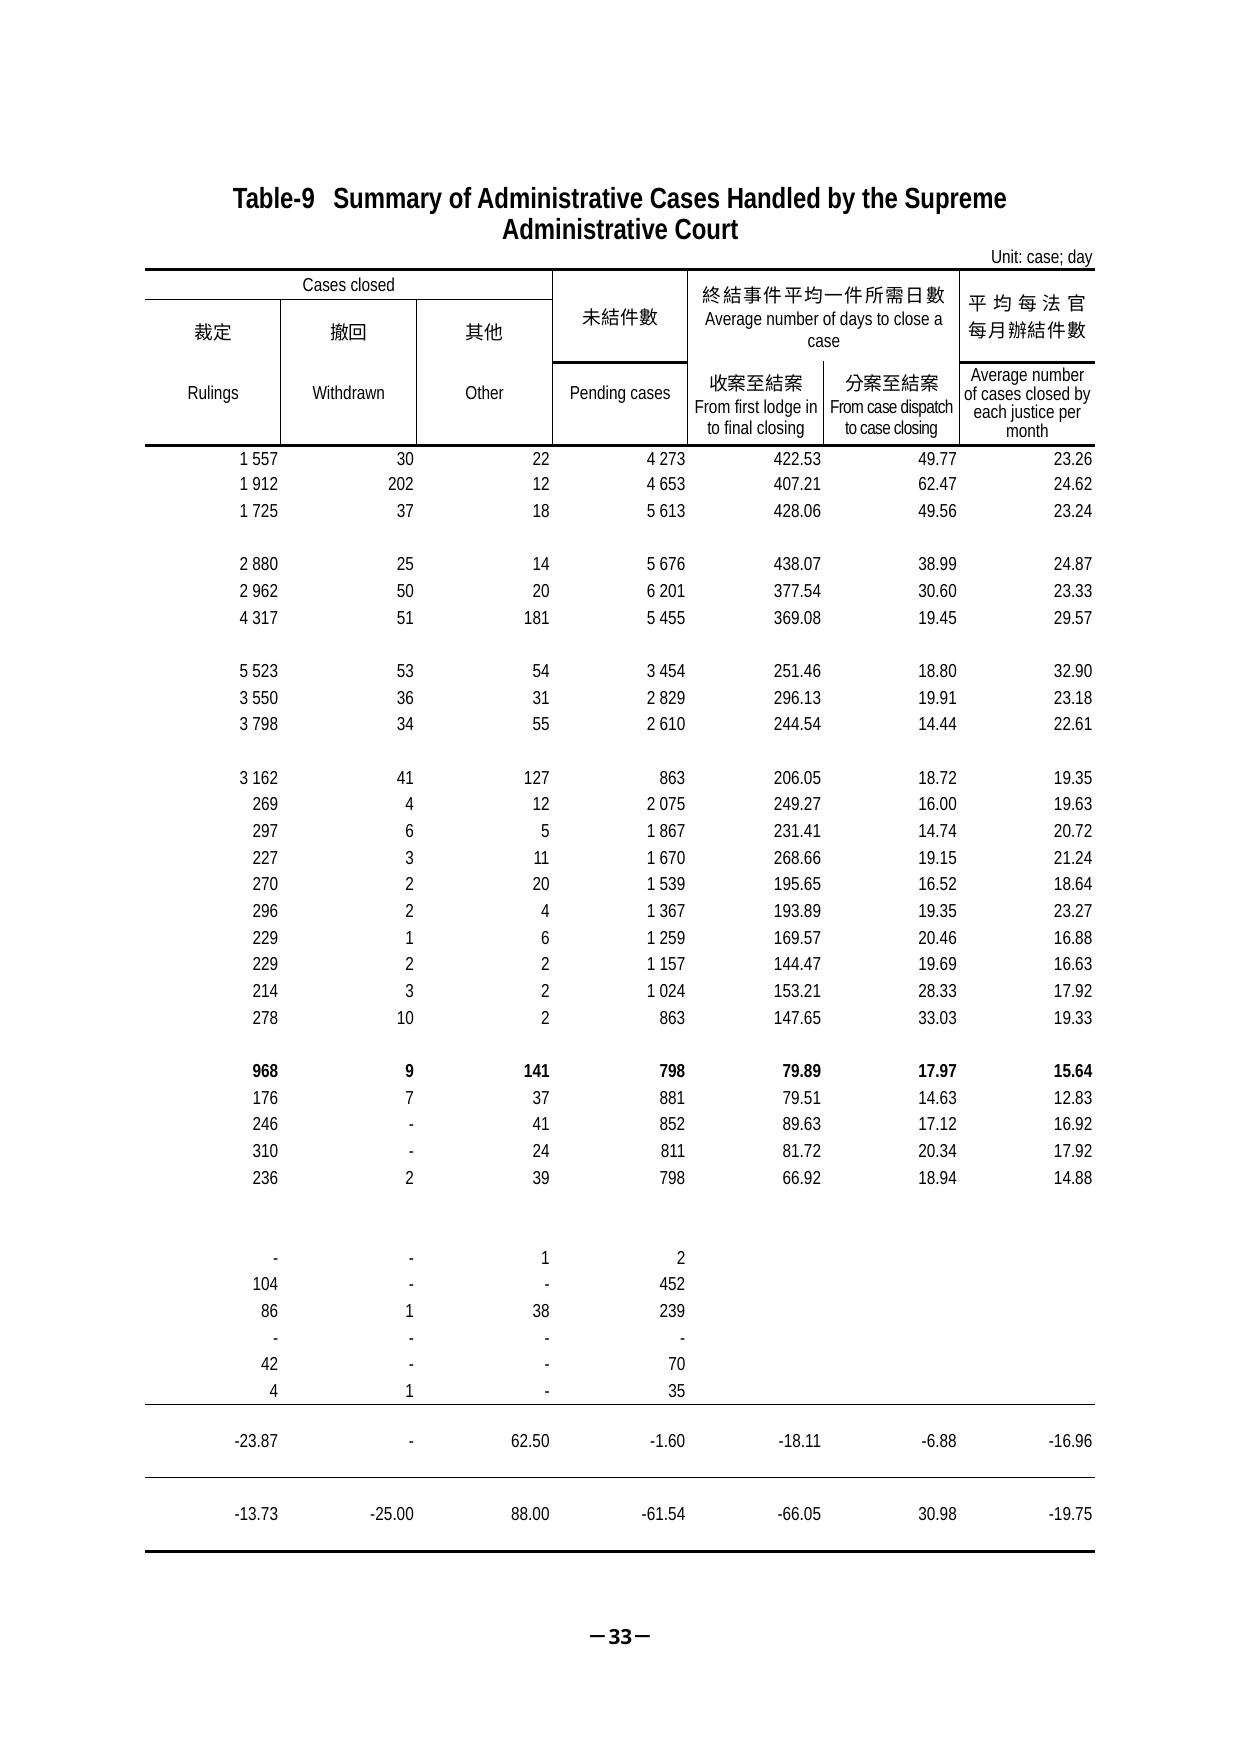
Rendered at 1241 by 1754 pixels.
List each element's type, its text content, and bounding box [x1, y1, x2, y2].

table_cell 270 [145, 871, 281, 897]
table_cell 1 912 [145, 471, 281, 497]
table_cell 181 [416, 604, 552, 631]
table_cell 3 [281, 978, 416, 1004]
table_cell 11 [416, 844, 552, 871]
table_cell 798 [552, 1058, 688, 1084]
table_cell 3 550 [145, 684, 281, 711]
table_cell [959, 631, 1095, 657]
table_cell Other [417, 361, 552, 444]
table_cell 18.94 [824, 1164, 959, 1191]
table_cell 50 [281, 578, 416, 604]
table_cell 1 [281, 924, 416, 951]
table_cell 14.63 [824, 1084, 959, 1111]
table_cell 452 [552, 1271, 688, 1297]
table_cell - [281, 1324, 416, 1351]
table_cell 14 [416, 551, 552, 577]
table_cell 17.97 [824, 1058, 959, 1084]
table_cell 12 [416, 471, 552, 497]
table_cell 2 [416, 1004, 552, 1031]
table_cell 24.87 [959, 551, 1095, 577]
table_cell 18.80 [824, 658, 959, 684]
table_cell [688, 1191, 824, 1217]
table_cell 23.18 [959, 684, 1095, 711]
table_cell - [145, 1244, 281, 1271]
table_header 平均每法官 每月辦結件數 [960, 271, 1095, 361]
table_cell 2 [281, 951, 416, 977]
table_cell [552, 738, 688, 764]
table_cell 3 162 [145, 764, 281, 791]
table_cell 29.57 [959, 604, 1095, 631]
table_cell -1.60 [552, 1405, 688, 1477]
table_cell 79.51 [688, 1084, 824, 1111]
table_cell 1 157 [552, 951, 688, 977]
table_cell 2 [416, 978, 552, 1004]
table_cell 28.33 [824, 978, 959, 1004]
table_cell 32.90 [959, 658, 1095, 684]
table_cell [824, 1351, 959, 1377]
table_cell [824, 1324, 959, 1351]
table_cell 2 075 [552, 791, 688, 817]
table_cell 1 [416, 1244, 552, 1271]
table_cell 438.07 [688, 551, 824, 577]
table_cell [416, 524, 552, 551]
table_cell -19.75 [959, 1478, 1095, 1550]
table_cell 297 [145, 818, 281, 844]
table_cell 3 798 [145, 711, 281, 737]
table_cell 2 962 [145, 578, 281, 604]
table_cell [824, 1271, 959, 1297]
table_cell 2 [281, 898, 416, 924]
table_cell 268.66 [688, 844, 824, 871]
table_cell 7 [281, 1084, 416, 1111]
table_cell [824, 1218, 959, 1244]
table_cell 422.53 [688, 447, 824, 471]
table_cell 37 [281, 498, 416, 524]
table_cell [824, 1031, 959, 1057]
table_cell 4 [281, 791, 416, 817]
table_cell 244.54 [688, 711, 824, 737]
table_cell 17.92 [959, 1138, 1095, 1164]
table_cell 1 [281, 1378, 416, 1404]
table_cell 22.61 [959, 711, 1095, 737]
table_cell 4 653 [552, 471, 688, 497]
table_cell 37 [416, 1084, 552, 1111]
table_cell 89.63 [688, 1111, 824, 1137]
table_cell 18.72 [824, 764, 959, 791]
table_cell 62.50 [416, 1405, 552, 1477]
table_cell 17.92 [959, 978, 1095, 1004]
table_cell 16.88 [959, 924, 1095, 951]
table_cell 20 [416, 578, 552, 604]
table_header 未結件數 [553, 271, 687, 361]
table_cell 968 [145, 1058, 281, 1084]
table_cell 369.08 [688, 604, 824, 631]
table_cell 33.03 [824, 1004, 959, 1031]
table_cell 21.24 [959, 844, 1095, 871]
table_cell 裁定 [145, 300, 280, 361]
table_cell [281, 1191, 416, 1217]
table_cell 1 024 [552, 978, 688, 1004]
table_header 終結事件平均一件所需日數 Average number of days to close a case [688, 271, 959, 361]
table_cell 81.72 [688, 1138, 824, 1164]
table_cell [959, 1218, 1095, 1244]
table_cell [688, 1298, 824, 1324]
table_cell 193.89 [688, 898, 824, 924]
table_cell 分案至結案 From case dispatch to case closing [824, 361, 959, 444]
table_cell [959, 1378, 1095, 1404]
table_cell 1 367 [552, 898, 688, 924]
table_cell 239 [552, 1298, 688, 1324]
table_cell [416, 631, 552, 657]
table_cell - [416, 1378, 552, 1404]
table_cell [281, 738, 416, 764]
table_cell 798 [552, 1164, 688, 1191]
table_cell -25.00 [281, 1478, 416, 1550]
table_cell 1 557 [145, 447, 281, 471]
table_cell 227 [145, 844, 281, 871]
table_cell 66.92 [688, 1164, 824, 1191]
table_cell [688, 1378, 824, 1404]
table_cell 144.47 [688, 951, 824, 977]
table_cell 863 [552, 1004, 688, 1031]
table_cell 3 [281, 844, 416, 871]
table_cell 9 [281, 1058, 416, 1084]
table_cell 31 [416, 684, 552, 711]
table_cell -13.73 [145, 1478, 281, 1550]
table_cell 86 [145, 1298, 281, 1324]
table_cell 20.34 [824, 1138, 959, 1164]
table_cell [416, 738, 552, 764]
table_cell 5 [416, 818, 552, 844]
table_cell 4 [145, 1378, 281, 1404]
table_cell - [281, 1111, 416, 1137]
table_cell 127 [416, 764, 552, 791]
table_cell - [281, 1351, 416, 1377]
table_cell 23.26 [959, 447, 1095, 471]
table_cell 2 [281, 871, 416, 897]
table_cell 176 [145, 1084, 281, 1111]
table_cell [416, 1031, 552, 1057]
table_cell 38 [416, 1298, 552, 1324]
table_cell 2 880 [145, 551, 281, 577]
table_cell 407.21 [688, 471, 824, 497]
table_cell Rulings [145, 361, 280, 444]
table_cell - [145, 1324, 281, 1351]
table_cell 863 [552, 764, 688, 791]
table_cell 2 [281, 1164, 416, 1191]
table_cell 214 [145, 978, 281, 1004]
table_cell [824, 631, 959, 657]
table_cell 104 [145, 1271, 281, 1297]
table_cell [688, 1031, 824, 1057]
table_cell -66.05 [688, 1478, 824, 1550]
table_cell 206.05 [688, 764, 824, 791]
table_cell 12.83 [959, 1084, 1095, 1111]
table_cell 30.98 [824, 1478, 959, 1550]
table_cell 25 [281, 551, 416, 577]
table_cell [552, 631, 688, 657]
table_cell - [281, 1271, 416, 1297]
table_cell 19.91 [824, 684, 959, 711]
table_cell [959, 1271, 1095, 1297]
table_cell 6 [281, 818, 416, 844]
table_cell 251.46 [688, 658, 824, 684]
table_cell 3 454 [552, 658, 688, 684]
table_cell [824, 1191, 959, 1217]
table_cell [552, 524, 688, 551]
table_cell [959, 738, 1095, 764]
table_cell 19.35 [959, 764, 1095, 791]
table_cell [145, 631, 281, 657]
table_cell [145, 524, 281, 551]
table_cell 2 829 [552, 684, 688, 711]
table_cell 15.64 [959, 1058, 1095, 1084]
table_cell -16.96 [959, 1405, 1095, 1477]
table_cell -18.11 [688, 1405, 824, 1477]
table_cell 2 [552, 1244, 688, 1271]
table_cell 229 [145, 924, 281, 951]
table_cell 30.60 [824, 578, 959, 604]
table_cell [824, 1298, 959, 1324]
table_cell 20.46 [824, 924, 959, 951]
table_cell 42 [145, 1351, 281, 1377]
table_cell 195.65 [688, 871, 824, 897]
table_cell 23.33 [959, 578, 1095, 604]
table_cell 1 259 [552, 924, 688, 951]
table_cell - [416, 1271, 552, 1297]
table_cell 229 [145, 951, 281, 977]
table_cell 852 [552, 1111, 688, 1137]
table_cell 269 [145, 791, 281, 817]
table_cell [552, 1191, 688, 1217]
text Unit: case; day [148, 246, 1092, 268]
table_cell Average number of cases closed by each justice per month [960, 364, 1095, 444]
table_cell 54 [416, 658, 552, 684]
table_cell 41 [281, 764, 416, 791]
text Table-9 Summary of Administrative Cases Handled by the Supreme Administrative Court [148, 183, 1092, 246]
table_cell 收案至結案 From first lodge in to final closing [688, 361, 823, 444]
table_cell 49.56 [824, 498, 959, 524]
table_cell 296 [145, 898, 281, 924]
table_cell [688, 524, 824, 551]
table_cell 246 [145, 1111, 281, 1137]
table_cell 141 [416, 1058, 552, 1084]
table_cell [145, 1031, 281, 1057]
table_cell [281, 524, 416, 551]
table_cell 17.12 [824, 1111, 959, 1137]
table_cell - [416, 1351, 552, 1377]
table_cell 169.57 [688, 924, 824, 951]
table_cell 55 [416, 711, 552, 737]
table_cell 296.13 [688, 684, 824, 711]
table_cell Withdrawn [281, 361, 416, 444]
table_cell [145, 1218, 281, 1244]
table_cell 51 [281, 604, 416, 631]
table_cell - [281, 1244, 416, 1271]
table_cell 12 [416, 791, 552, 817]
table_cell [959, 1351, 1095, 1377]
table_cell [824, 738, 959, 764]
table_cell [688, 1351, 824, 1377]
table_cell 20.72 [959, 818, 1095, 844]
table_cell 20 [416, 871, 552, 897]
table_cell 19.63 [959, 791, 1095, 817]
table_cell 53 [281, 658, 416, 684]
table_cell 4 [416, 898, 552, 924]
table_cell 30 [281, 447, 416, 471]
table_cell [959, 1191, 1095, 1217]
table_cell 1 867 [552, 818, 688, 844]
table_cell 377.54 [688, 578, 824, 604]
table_cell 428.06 [688, 498, 824, 524]
table_cell 278 [145, 1004, 281, 1031]
table_cell 其他 [417, 300, 552, 361]
table_cell - [281, 1138, 416, 1164]
table_cell 5 455 [552, 604, 688, 631]
table_cell [824, 524, 959, 551]
table_cell 19.35 [824, 898, 959, 924]
table_cell 5 523 [145, 658, 281, 684]
table_cell 88.00 [416, 1478, 552, 1550]
table_cell 19.45 [824, 604, 959, 631]
table_cell [688, 738, 824, 764]
table_cell [416, 1218, 552, 1244]
table_cell 6 201 [552, 578, 688, 604]
table_cell 811 [552, 1138, 688, 1164]
table_cell -6.88 [824, 1405, 959, 1477]
table_cell [959, 1031, 1095, 1057]
table_cell 153.21 [688, 978, 824, 1004]
table_cell [281, 1031, 416, 1057]
table_cell [145, 738, 281, 764]
table_cell [552, 1031, 688, 1057]
table_cell [281, 1218, 416, 1244]
table_cell 2 610 [552, 711, 688, 737]
table_cell 24 [416, 1138, 552, 1164]
table_cell 249.27 [688, 791, 824, 817]
table_cell 14.88 [959, 1164, 1095, 1191]
table_cell 4 273 [552, 447, 688, 471]
table_cell -23.87 [145, 1405, 281, 1477]
table_cell 236 [145, 1164, 281, 1191]
table_cell - [281, 1405, 416, 1477]
table_cell 24.62 [959, 471, 1095, 497]
table_cell 16.00 [824, 791, 959, 817]
table_cell 4 317 [145, 604, 281, 631]
table_cell 6 [416, 924, 552, 951]
table_cell [688, 1218, 824, 1244]
table_cell [552, 1218, 688, 1244]
table_cell 2 [416, 951, 552, 977]
table_cell [824, 1378, 959, 1404]
table_cell 14.44 [824, 711, 959, 737]
table_cell [959, 1324, 1095, 1351]
table_cell [959, 1298, 1095, 1324]
table_cell 147.65 [688, 1004, 824, 1031]
table_cell [959, 1244, 1095, 1271]
table_cell - [416, 1324, 552, 1351]
table_cell 231.41 [688, 818, 824, 844]
table_cell 202 [281, 471, 416, 497]
table_cell 14.74 [824, 818, 959, 844]
table_cell [281, 631, 416, 657]
table_cell 撤回 [281, 300, 416, 361]
table_cell 79.89 [688, 1058, 824, 1084]
table_cell [688, 1271, 824, 1297]
table_cell 22 [416, 447, 552, 471]
table_cell 5 613 [552, 498, 688, 524]
table_cell 310 [145, 1138, 281, 1164]
table_cell 38.99 [824, 551, 959, 577]
table_cell 23.24 [959, 498, 1095, 524]
table_header Cases closed [145, 271, 552, 299]
table_cell [959, 524, 1095, 551]
table_cell [145, 1191, 281, 1217]
table_cell 1 539 [552, 871, 688, 897]
table_cell 19.15 [824, 844, 959, 871]
table_cell 19.69 [824, 951, 959, 977]
table_cell 34 [281, 711, 416, 737]
table_cell 49.77 [824, 447, 959, 471]
table_cell Pending cases [553, 364, 687, 444]
table_cell 36 [281, 684, 416, 711]
table_cell [688, 1244, 824, 1271]
table_cell -61.54 [552, 1478, 688, 1550]
table_cell [416, 1191, 552, 1217]
table_cell 16.92 [959, 1111, 1095, 1137]
table_cell 41 [416, 1111, 552, 1137]
table_cell [688, 631, 824, 657]
table_cell 62.47 [824, 471, 959, 497]
table_cell 18.64 [959, 871, 1095, 897]
table_cell 1 725 [145, 498, 281, 524]
table_cell [688, 1324, 824, 1351]
table_cell 10 [281, 1004, 416, 1031]
table_cell 16.52 [824, 871, 959, 897]
table_cell 16.63 [959, 951, 1095, 977]
table_cell 39 [416, 1164, 552, 1191]
table_cell 23.27 [959, 898, 1095, 924]
table_cell 5 676 [552, 551, 688, 577]
table_cell 1 670 [552, 844, 688, 871]
table_cell 70 [552, 1351, 688, 1377]
table_cell - [552, 1324, 688, 1351]
table_cell 35 [552, 1378, 688, 1404]
table_cell 881 [552, 1084, 688, 1111]
table_cell 1 [281, 1298, 416, 1324]
table_cell 19.33 [959, 1004, 1095, 1031]
table_cell [824, 1244, 959, 1271]
table_cell 18 [416, 498, 552, 524]
